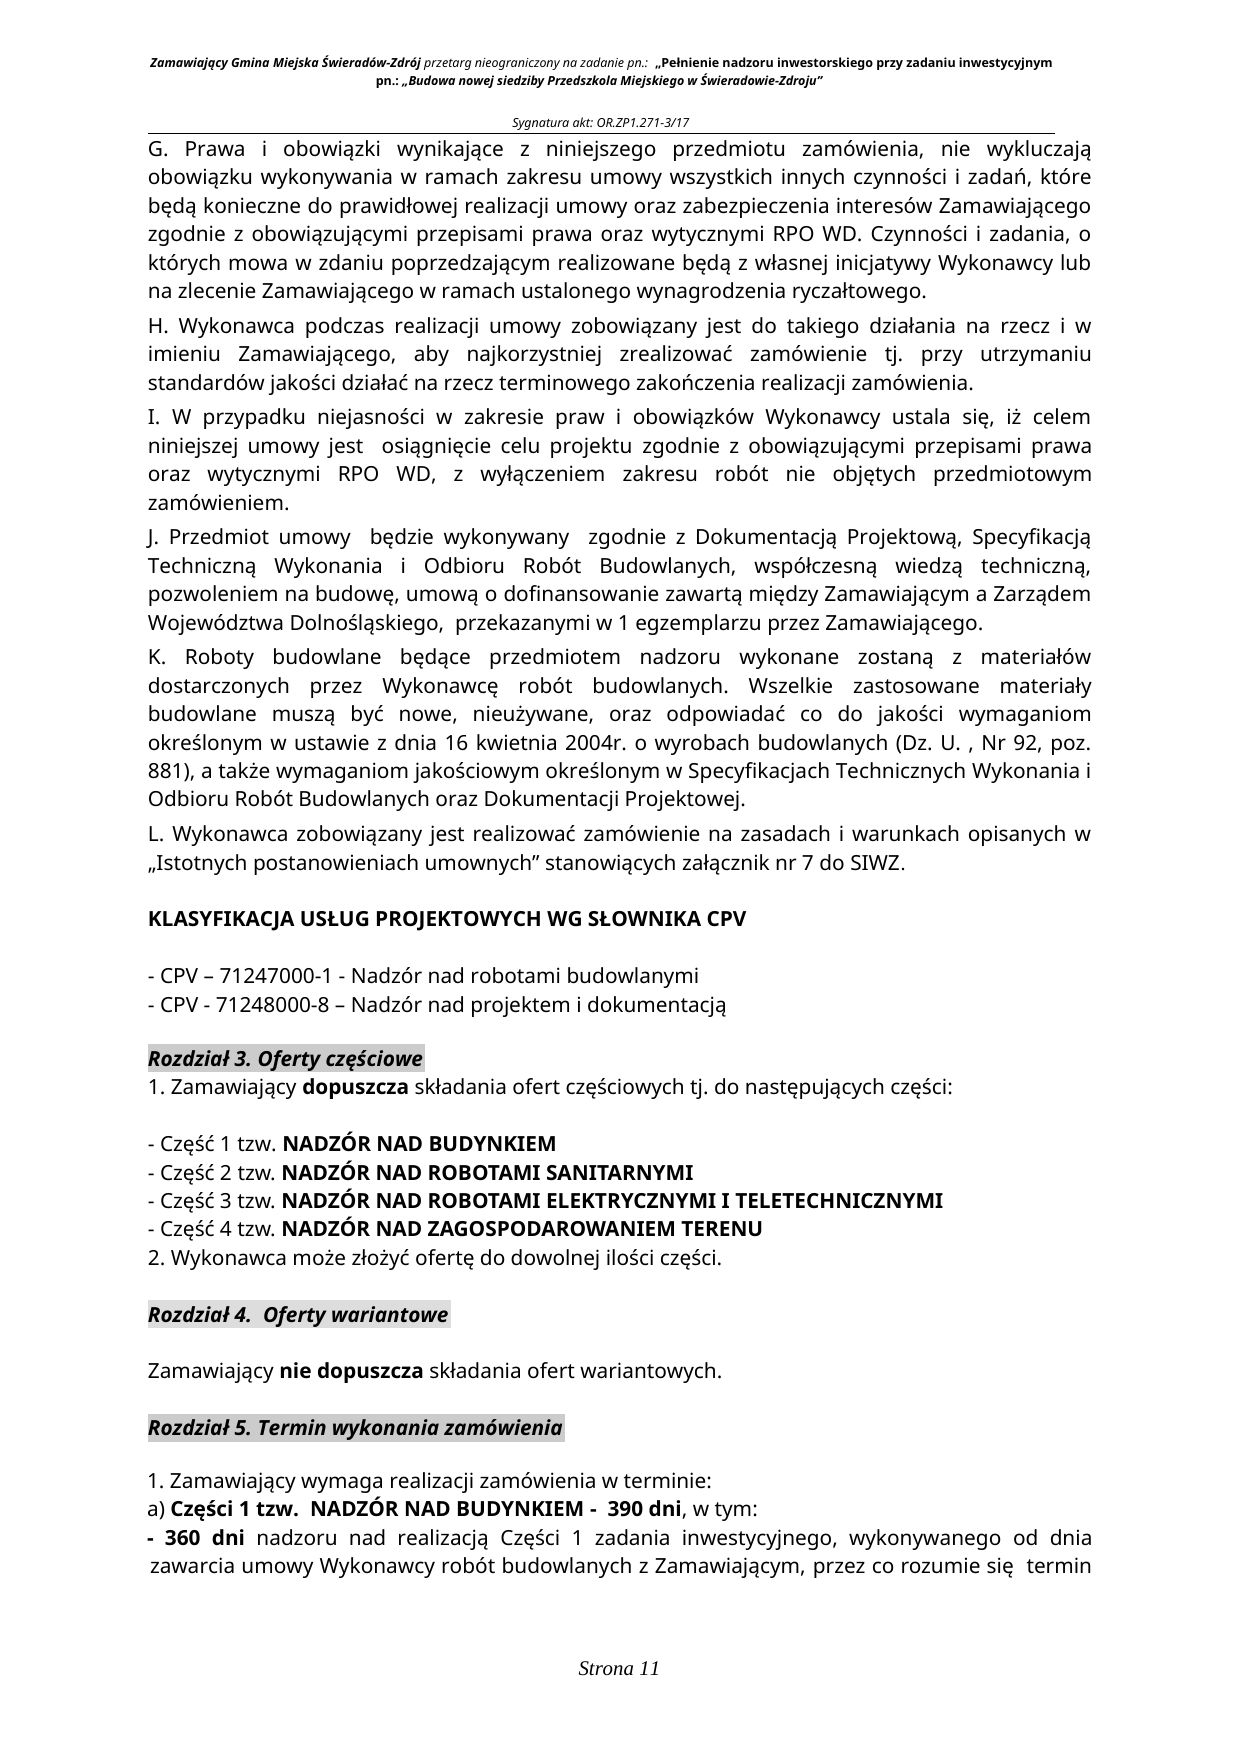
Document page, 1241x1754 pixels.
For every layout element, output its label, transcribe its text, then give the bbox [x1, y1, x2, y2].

text 1. Zamawiający wymaga realizacji zamówienia w terminie: [147, 1466, 1092, 1494]
list - Część 1 tzw. NADZÓR NAD BUDYNKIEM [112, 1129, 1092, 1158]
text - CPV - 71248000-8 – Nadzór nad projektem i dokumentacją [148, 990, 1092, 1018]
text J. Przedmiot umowy będzie wykonywany zgodnie z Dokumentacją Projektową, Specyfikacją Techniczną Wykonania i Odbioru Robót Budowlanych, współczesną wiedzą techniczną, pozwoleniem na budowę, umową o dofinansowanie zawartą między Zamawiającym a Zarządem Województwa Dolnośląskiego, przekazanymi w 1 egzemplarzu przez Zamawiającego. [148, 522, 1092, 636]
text - CPV – 71247000-1 - Nadzór nad robotami budowlanymi [148, 961, 1092, 990]
subtitle Rozdział 5. Termin wykonania zamówienia [148, 1413, 1092, 1442]
text KLASYFIKACJA USŁUG PROJEKTOWYCH WG SŁOWNIKA CPV [148, 904, 1092, 933]
text L. Wykonawca zobowiązany jest realizować zamówienie na zasadach i warunkach opisanych w „Istotnych postanowieniach umownych” stanowiących załącznik nr 7 do SIWZ. [148, 819, 1092, 876]
text G. Prawa i obowiązki wynikające z niniejszego przedmiotu zamówienia, nie wykluczają obowiązku wykonywania w ramach zakresu umowy wszystkich innych czynności i zadań, które będą konieczne do prawidłowej realizacji umowy oraz zabezpieczenia interesów Zamawiającego zgodnie z obowiązującymi przepisami prawa oraz wytycznymi RPO WD. Czynności i zadania, o których mowa w zdaniu poprzedzającym realizowane będą z własnej inicjatywy Wykonawcy lub na zlecenie Zamawiającego w ramach ustalonego wynagrodzenia ryczałtowego. [148, 134, 1092, 304]
text a) Części 1 tzw. NADZÓR NAD BUDYNKIEM - 390 dni, w tym: [147, 1494, 1092, 1523]
text - 360 dni nadzoru nad realizacją Części 1 zadania inwestycyjnego, wykonywanego od dnia zawarcia umowy Wykonawcy robót budowlanych z Zamawiającym, przez co rozumie się termin [147, 1523, 1092, 1580]
list 1. Zamawiający dopuszcza składania ofert częściowych tj. do następujących części: [71, 1072, 1092, 1101]
text I. W przypadku niejasności w zakresie praw i obowiązków Wykonawcy ustala się, iż celem niniejszej umowy jest osiągnięcie celu projektu zgodnie z obowiązującymi przepisami prawa oraz wytycznymi RPO WD, z wyłączeniem zakresu robót nie objętych przedmiotowym zamówieniem. [148, 402, 1092, 516]
text Zamawiający nie dopuszcza składania ofert wariantowych. [148, 1357, 1092, 1385]
subtitle Rozdział 4. Oferty wariantowe [148, 1300, 1092, 1328]
text K. Roboty budowlane będące przedmiotem nadzoru wykonane zostaną z materiałów dostarczonych przez Wykonawcę robót budowlanych. Wszelkie zastosowane materiały budowlane muszą być nowe, nieużywane, oraz odpowiadać co do jakości wymaganiom określonym w ustawie z dnia 16 kwietnia 2004r. o wyrobach budowlanych (Dz. U. , Nr 92, poz. 881), a także wymaganiom jakościowym określonym w Specyfikacjach Technicznych Wykonania i Odbioru Robót Budowlanych oraz Dokumentacji Projektowej. [148, 642, 1092, 813]
text 2. Wykonawca może złożyć ofertę do dowolnej ilości części. [148, 1243, 1092, 1271]
text H. Wykonawca podczas realizacji umowy zobowiązany jest do takiego działania na rzecz i w imieniu Zamawiającego, aby najkorzystniej zrealizować zamówienie tj. przy utrzymaniu standardów jakości działać na rzecz terminowego zakończenia realizacji zamówienia. [148, 311, 1092, 396]
list - Część 3 tzw. NADZÓR NAD ROBOTAMI ELEKTRYCZNYMI I TELETECHNICZNYMI [112, 1186, 1092, 1214]
list - Część 2 tzw. NADZÓR NAD ROBOTAMI SANITARNYMI [112, 1158, 1092, 1186]
subtitle Rozdział 3. Oferty częściowe [148, 1044, 1092, 1072]
list - Część 4 tzw. NADZÓR NAD ZAGOSPODAROWANIEM TERENU [112, 1214, 1092, 1243]
